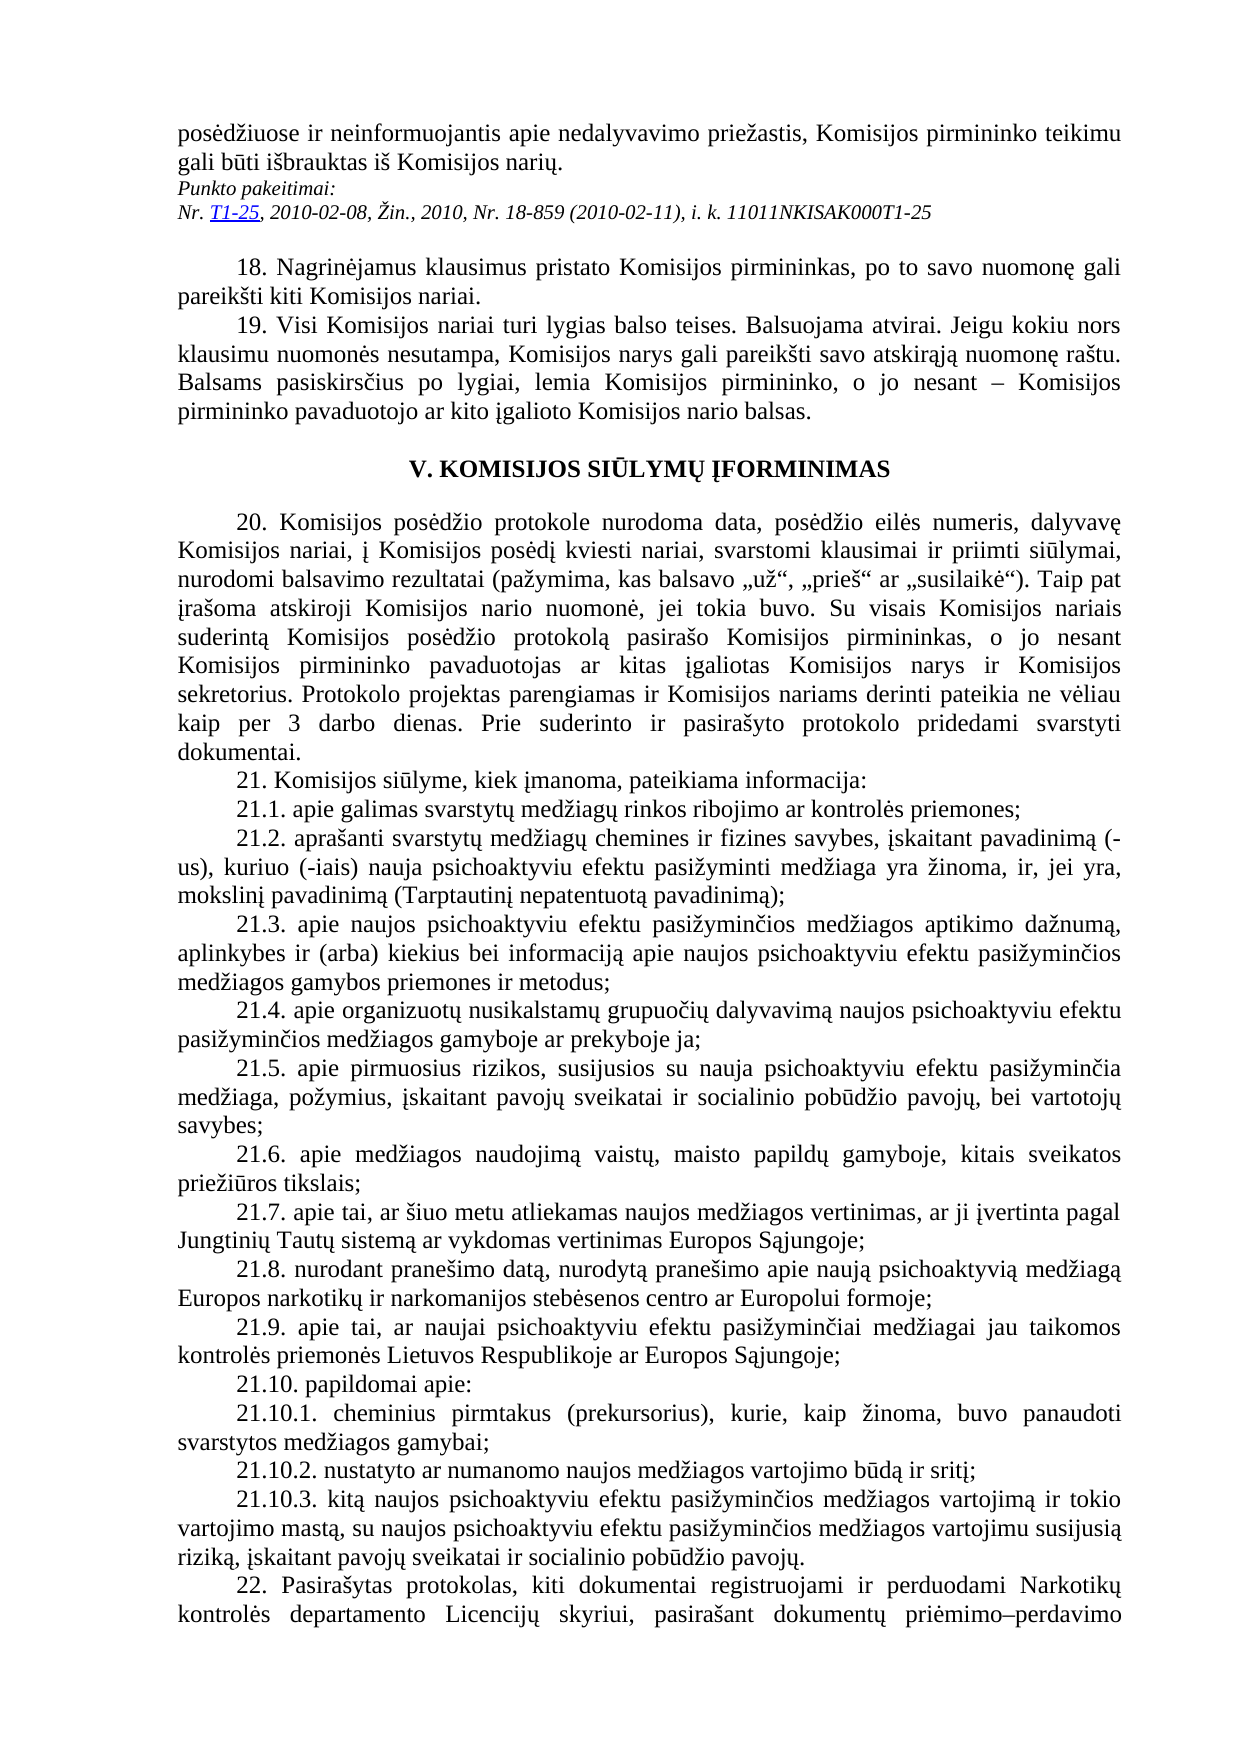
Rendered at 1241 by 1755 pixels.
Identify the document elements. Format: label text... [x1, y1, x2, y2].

text 21.8. nurodant pranešimo datą, nurodytą pranešimo apie naują psichoaktyvią medžiagą Europos narkotikų ir narkomanijos stebėsenos centro ar Europolui formoje; [177, 1254, 1122, 1312]
text 21.6. apie medžiagos naudojimą vaistų, maisto papildų gamyboje, kitais sveikatos priežiūros tikslais; [177, 1139, 1122, 1197]
text 19. Visi Komisijos nariai turi lygias balso teises. Balsuojama atvirai. Jeigu kokiu nors klausimu nuomonės nesutampa, Komisijos narys gali pareikšti savo atskirąją nuomonę raštu. Balsams pasiskirsčius po lygiai, lemia Komisijos pirmininko, o jo nesant – Komisijos pirmininko pavaduotojo ar kito įgalioto Komisijos nario balsas. [177, 310, 1122, 425]
text 21.5. apie pirmuosius rizikos, susijusios su nauja psichoaktyviu efektu pasižyminčia medžiaga, požymius, įskaitant pavojų sveikatai ir socialinio pobūdžio pavojų, bei vartotojų savybes; [177, 1053, 1122, 1139]
text 21.3. apie naujos psichoaktyviu efektu pasižyminčios medžiagos aptikimo dažnumą, aplinkybes ir (arba) kiekius bei informaciją apie naujos psichoaktyviu efektu pasižyminčios medžiagos gamybos priemones ir metodus; [177, 909, 1122, 995]
text 21.10.2. nustatyto ar numanomo naujos medžiagos vartojimo būdą ir sritį; [177, 1455, 1122, 1484]
text 21. Komisijos siūlyme, kiek įmanoma, pateikiama informacija: [177, 765, 1122, 794]
text 21.2. aprašanti svarstytų medžiagų chemines ir fizines savybes, įskaitant pavadinimą (-us), kuriuo (-iais) nauja psichoaktyviu efektu pasižyminti medžiaga yra žinoma, ir, jei yra, mokslinį pavadinimą (Tarptautinį nepatentuotą pavadinimą); [177, 823, 1122, 909]
text Nr. T1-25, 2010-02-08, Žin., 2010, Nr. 18-859 (2010-02-11), i. k. 11011NKISAK000T1-25 [177, 200, 1122, 224]
text 18. Nagrinėjamus klausimus pristato Komisijos pirmininkas, po to savo nuomonę gali pareikšti kiti Komisijos nariai. [177, 252, 1122, 310]
text posėdžiuose ir neinformuojantis apie nedalyvavimo priežastis, Komisijos pirmininko teikimu gali būti išbrauktas iš Komisijos narių. [177, 118, 1122, 176]
text 21.1. apie galimas svarstytų medžiagų rinkos ribojimo ar kontrolės priemones; [177, 794, 1122, 823]
text 21.9. apie tai, ar naujai psichoaktyviu efektu pasižyminčiai medžiagai jau taikomos kontrolės priemonės Lietuvos Respublikoje ar Europos Sąjungoje; [177, 1312, 1122, 1369]
text Punkto pakeitimai: [177, 176, 1122, 200]
text V. KOMISIJOS SIŪLYMŲ ĮFORMINIMAS [177, 454, 1122, 482]
text 22. Pasirašytas protokolas, kiti dokumentai registruojami ir perduodami Narkotikų kontrolės departamento Licencijų skyriui, pasirašant dokumentų priėmimo–perdavimo [177, 1570, 1122, 1628]
text 21.10.3. kitą naujos psichoaktyviu efektu pasižyminčios medžiagos vartojimą ir tokio vartojimo mastą, su naujos psichoaktyviu efektu pasižyminčios medžiagos vartojimu susijusią riziką, įskaitant pavojų sveikatai ir socialinio pobūdžio pavojų. [177, 1484, 1122, 1570]
text 21.4. apie organizuotų nusikalstamų grupuočių dalyvavimą naujos psichoaktyviu efektu pasižyminčios medžiagos gamyboje ar prekyboje ja; [177, 995, 1122, 1053]
text 21.10.1. cheminius pirmtakus (prekursorius), kurie, kaip žinoma, buvo panaudoti svarstytos medžiagos gamybai; [177, 1398, 1122, 1455]
text 21.7. apie tai, ar šiuo metu atliekamas naujos medžiagos vertinimas, ar ji įvertinta pagal Jungtinių Tautų sistemą ar vykdomas vertinimas Europos Sąjungoje; [177, 1197, 1122, 1254]
text 20. Komisijos posėdžio protokole nurodoma data, posėdžio eilės numeris, dalyvavę Komisijos nariai, į Komisijos posėdį kviesti nariai, svarstomi klausimai ir priimti siūlymai, nurodomi balsavimo rezultatai (pažymima, kas balsavo „už“, „prieš“ ar „susilaikė“). Taip pat įrašoma atskiroji Komisijos nario nuomonė, jei tokia buvo. Su visais Komisijos nariais suderintą Komisijos posėdžio protokolą pasirašo Komisijos pirmininkas, o jo nesant Komisijos pirmininko pavaduotojas ar kitas įgaliotas Komisijos narys ir Komisijos sekretorius. Protokolo projektas parengiamas ir Komisijos nariams derinti pateikia ne vėliau kaip per 3 darbo dienas. Prie suderinto ir pasirašyto protokolo pridedami svarstyti dokumentai. [177, 507, 1122, 765]
text 21.10. papildomai apie: [177, 1369, 1122, 1398]
